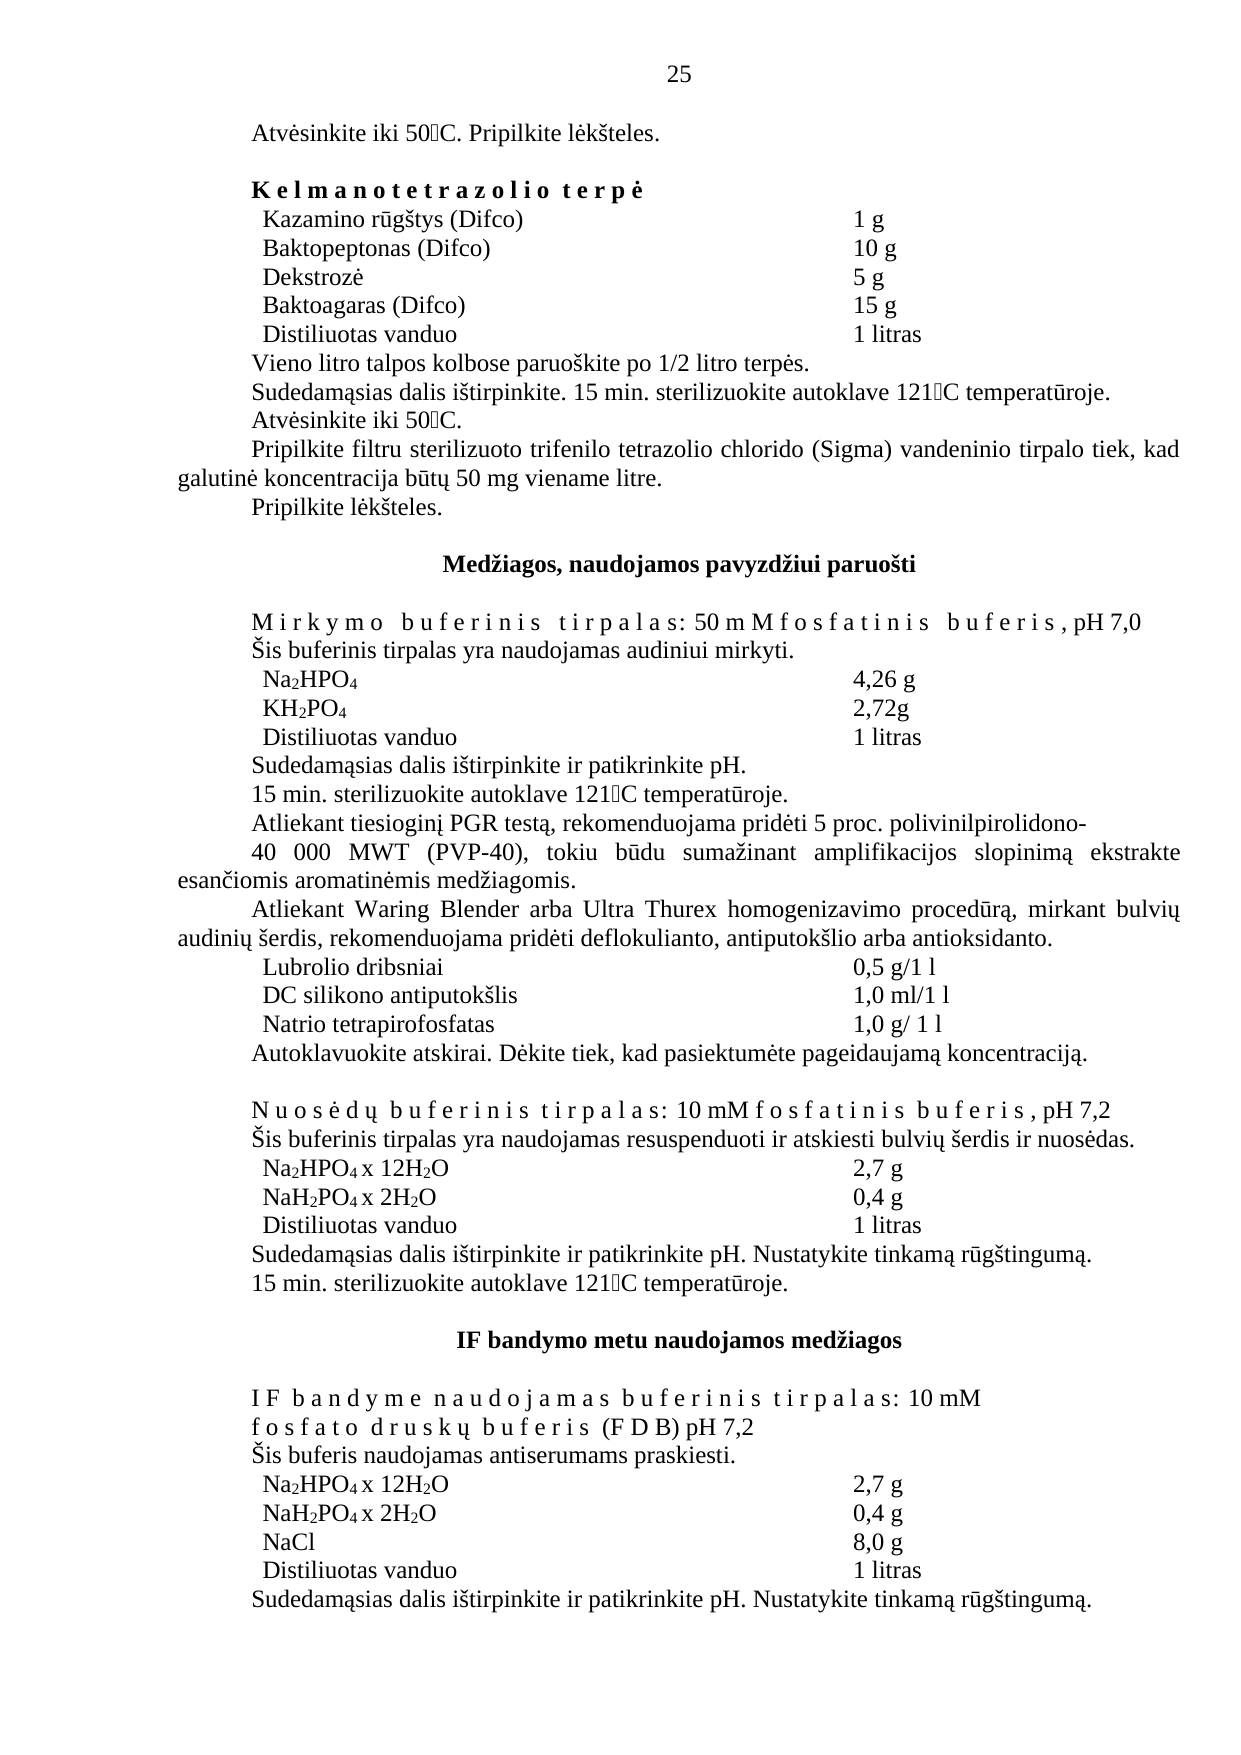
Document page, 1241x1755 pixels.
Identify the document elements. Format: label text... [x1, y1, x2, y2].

table_header Na2HPO4 x 12H2O [177, 1153, 842, 1182]
text Atliekant Waring Blender arba Ultra Thurex homogenizavimo procedūrą, mirkant bulvių audinių šerdis, rekomenduojama pridėti deflokulianto, antiputokšlio arba antioksidanto. [177, 894, 1181, 952]
table_cell Distiliuotas vanduo [177, 1556, 842, 1584]
table_cell DC silikono antiputokšlis [177, 981, 842, 1009]
text Pripilkite lėkšteles. [177, 492, 1181, 521]
text fosfato druskų buferis (F D B) pH 7,2 [177, 1412, 1181, 1441]
table_cell 10 g [842, 233, 1204, 262]
table_cell 1 litras [842, 319, 1204, 348]
text Sudedamąsias dalis ištirpinkite ir patikrinkite pH. [177, 751, 1181, 779]
table_cell KH2PO4 [177, 693, 842, 722]
table_cell Natrio tetrapirofosfatas [177, 1009, 842, 1038]
text Šis buferis naudojamas antiserumams praskiesti. [177, 1441, 1181, 1469]
table_cell NaH2PO4 x 2H2O [177, 1498, 842, 1527]
text Nuosėdų buferinis tirpalas: 10 mM fosfatinis buferis, pH 7,2 [177, 1096, 1181, 1124]
text Atvėsinkite iki 50C. Pripilkite lėkšteles. [177, 118, 1181, 147]
text Mirkymo buferinis tirpalas: 50 m M fosfatinis buferis, pH 7,0 [177, 607, 1181, 636]
text 15 min. sterilizuokite autoklave 121C temperatūroje. [177, 1268, 1181, 1297]
table_cell Dekstrozė [177, 262, 842, 291]
text Sudedamąsias dalis ištirpinkite ir patikrinkite pH. Nustatykite tinkamą rūgštingumą. [177, 1239, 1181, 1268]
table_cell 1,0 g/ 1 l [842, 1009, 1181, 1038]
text 15 min. sterilizuokite autoklave 121C temperatūroje. [177, 779, 1181, 808]
text Šis buferinis tirpalas yra naudojamas resuspenduoti ir atskiesti bulvių šerdis ir nuosėdas. [177, 1124, 1181, 1153]
table_header Kazamino rūgštys (Difco) [177, 204, 842, 233]
table_cell Baktoagaras (Difco) [177, 291, 842, 319]
table_cell Distiliuotas vanduo [177, 319, 842, 348]
text Sudedamąsias dalis ištirpinkite. 15 min. sterilizuokite autoklave 121C temperatūroje. [177, 377, 1181, 406]
text Medžiagos, naudojamos pavyzdžiui paruošti [177, 549, 1181, 578]
table_cell 1,0 ml/1 l [842, 981, 1181, 1009]
text Pripilkite filtru sterilizuoto trifenilo tetrazolio chlorido (Sigma) vandeninio tirpalo tiek, kad galutinė koncentracija būtų 50 mg viename litre. [177, 434, 1181, 492]
text Autoklavuokite atskirai. Dėkite tiek, kad pasiektumėte pageidaujamą koncentraciją. [177, 1038, 1181, 1067]
table_cell NaCl [177, 1527, 842, 1556]
table_header 1 g [842, 204, 1204, 233]
table_cell 0,4 g [842, 1498, 1181, 1527]
table_cell 5 g [842, 262, 1204, 291]
table_header 2,7 g [842, 1469, 1181, 1498]
text 40 000 MWT (PVP-40), tokiu būdu sumažinant amplifikacijos slopinimą ekstrakte esančiomis aromatinėmis medžiagomis. [177, 837, 1181, 894]
text IF bandyme naudojamas buferinis tirpalas: 10 mM [177, 1383, 1181, 1412]
table_header 2,7 g [842, 1153, 1181, 1182]
table_cell 1 litras [842, 1556, 1181, 1584]
text Atliekant tiesioginį PGR testą, rekomenduojama pridėti 5 proc. polivinilpirolidono- [177, 808, 1181, 837]
table_header Na2HPO4 [177, 664, 842, 693]
table_cell Baktopeptonas (Difco) [177, 233, 842, 262]
table_cell 1 litras [842, 1211, 1181, 1239]
table_cell Distiliuotas vanduo [177, 1211, 842, 1239]
table_header Na2HPO4 x 12H2O [177, 1469, 842, 1498]
table_header Lubrolio dribsniai [177, 952, 842, 981]
table_cell 1 litras [842, 722, 1181, 751]
table_header 0,5 g/1 l [842, 952, 1181, 981]
table_cell Distiliuotas vanduo [177, 722, 842, 751]
text Kelmanotetrazolio terpė [177, 176, 1181, 204]
text Atvėsinkite iki 50C. [177, 406, 1181, 434]
table_cell 15 g [842, 291, 1204, 319]
table_cell 0,4 g [842, 1182, 1181, 1211]
text Vieno litro talpos kolbose paruoškite po 1/2 litro terpės. [177, 348, 1181, 377]
text IF bandymo metu naudojamos medžiagos [177, 1326, 1181, 1354]
table_cell 2,72g [842, 693, 1181, 722]
table_cell NaH2PO4 x 2H2O [177, 1182, 842, 1211]
text Sudedamąsias dalis ištirpinkite ir patikrinkite pH. Nustatykite tinkamą rūgštingumą. [177, 1584, 1181, 1613]
text Šis buferinis tirpalas yra naudojamas audiniui mirkyti. [177, 636, 1181, 664]
table_cell 8,0 g [842, 1527, 1181, 1556]
table_header 4,26 g [842, 664, 1181, 693]
